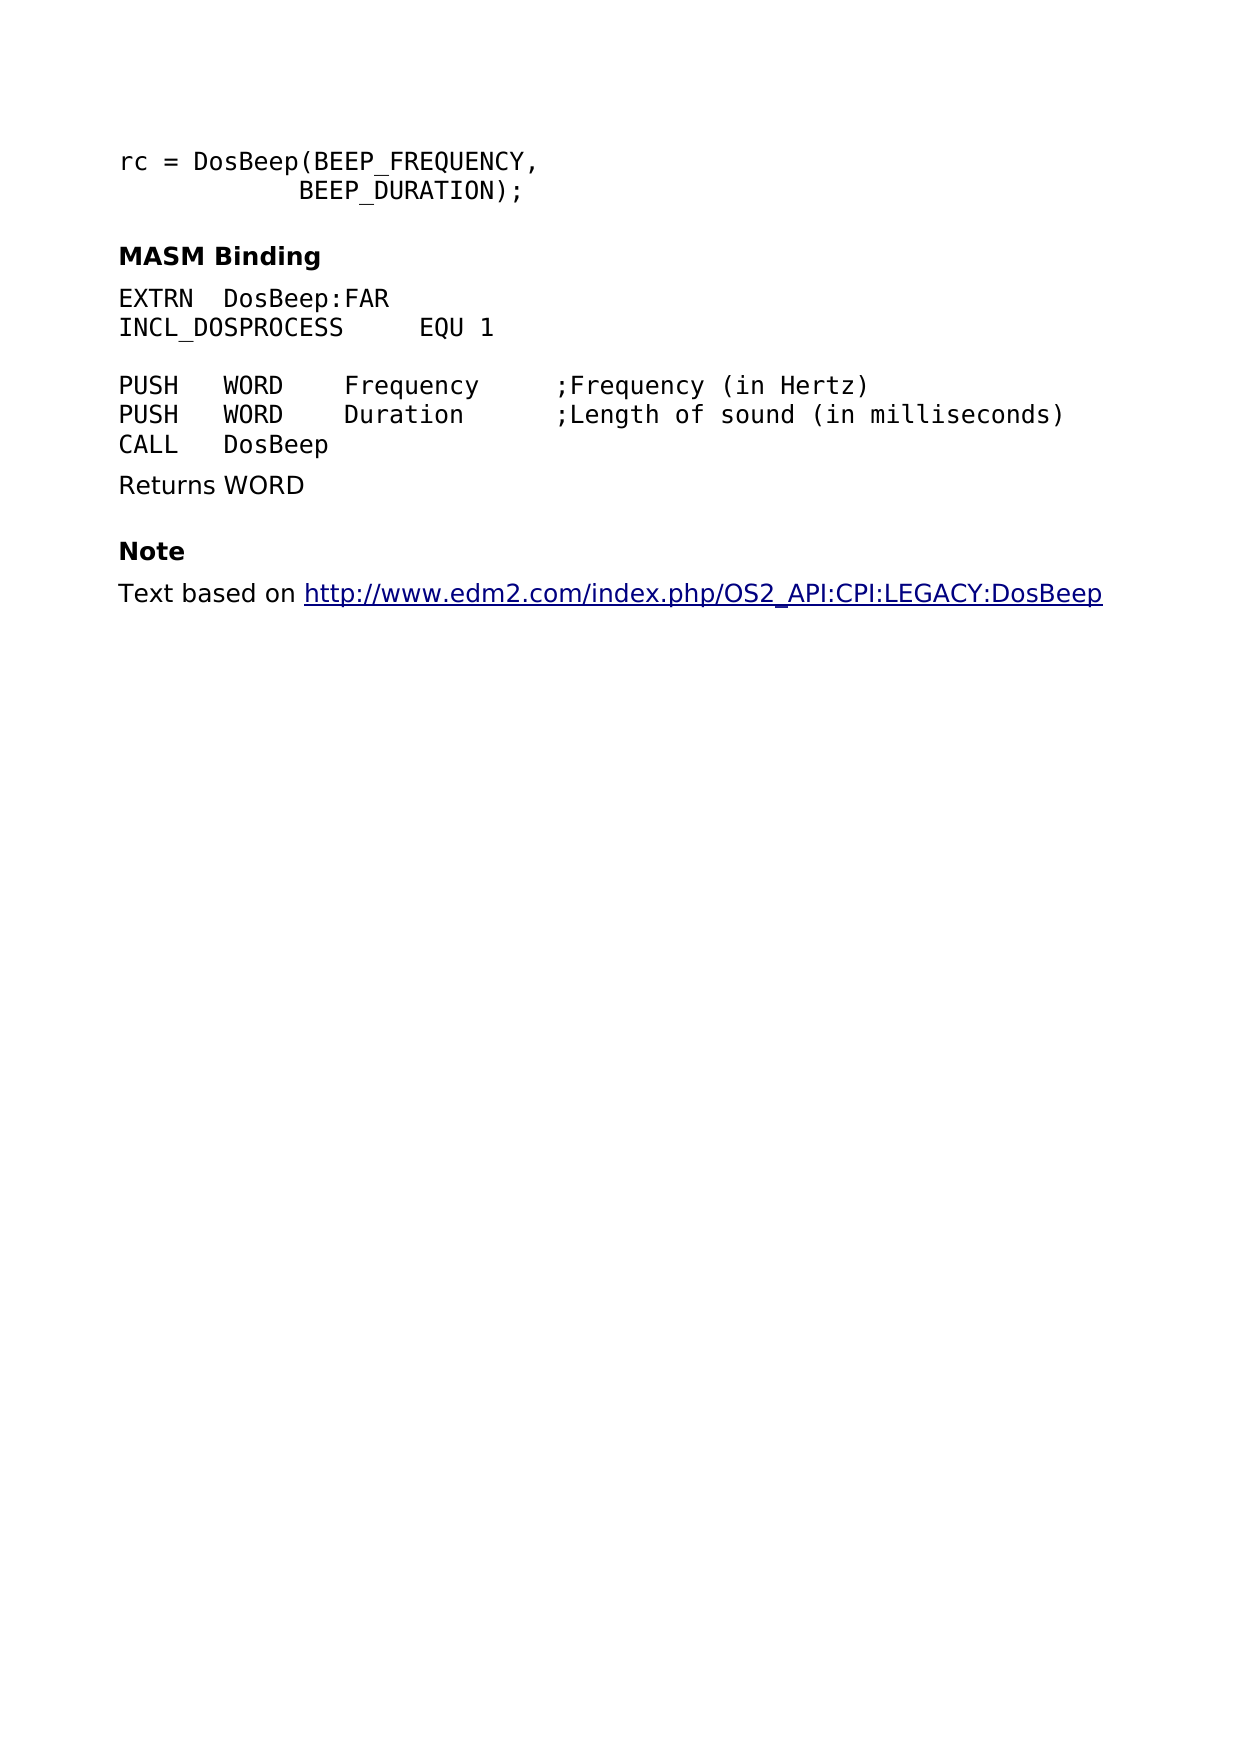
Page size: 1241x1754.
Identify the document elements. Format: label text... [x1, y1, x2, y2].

text Text based on http://www.edm2.com/index.php/OS2_API:CPI:LEGACY:DosBeep [118, 579, 1122, 608]
subtitle MASM Binding [118, 242, 1122, 272]
text EXTRN DosBeep:FAR INCL_DOSPROCESS EQU 1 PUSH WORD Frequency ;Frequency (in Hertz) PUSH WORD Duration ;Length of sound (in milliseconds) CALL DosBeep [118, 284, 1122, 459]
subtitle Note [118, 537, 1122, 567]
text Returns WORD [118, 471, 1122, 500]
text rc = DosBeep(BEEP_FREQUENCY, BEEP_DURATION); [118, 118, 1122, 206]
